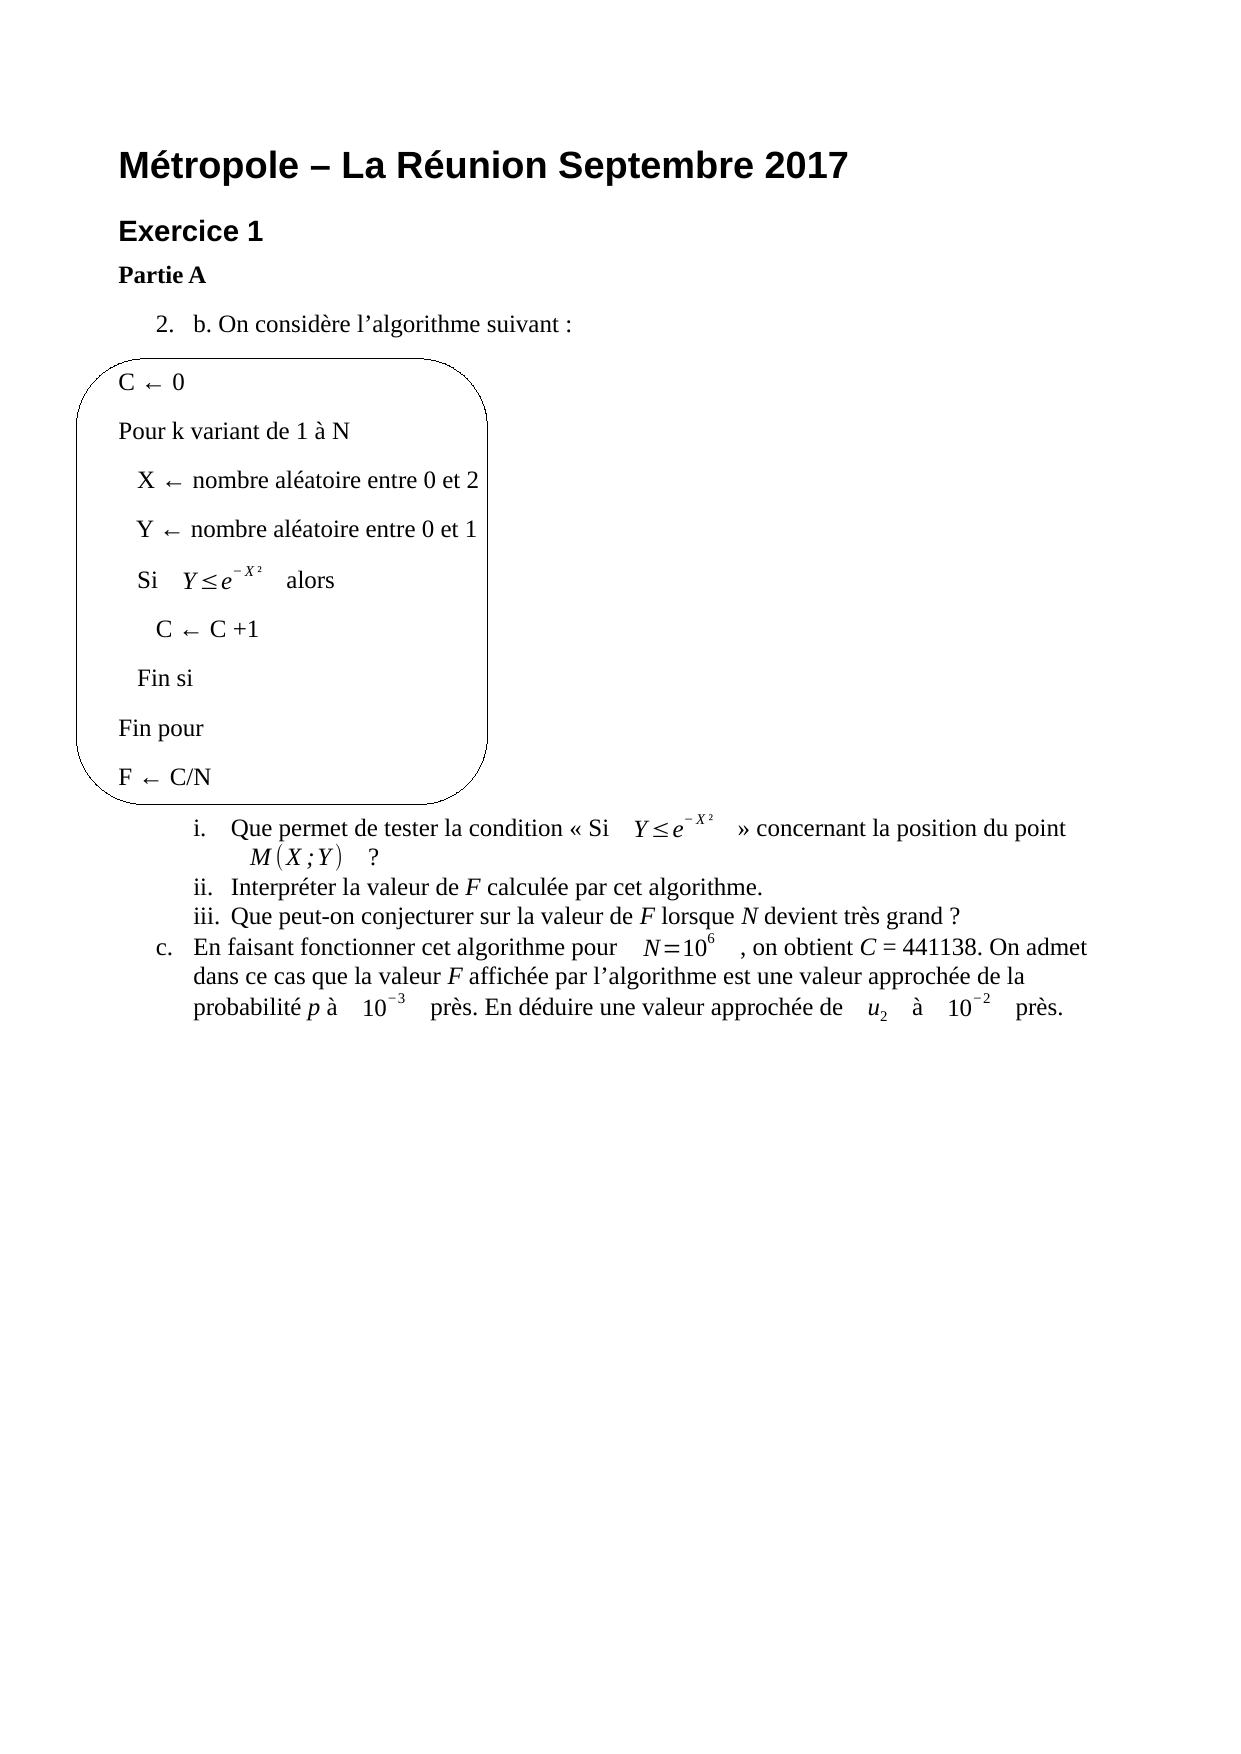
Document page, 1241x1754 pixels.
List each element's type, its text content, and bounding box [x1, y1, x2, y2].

text [488, 514, 1122, 543]
list En faisant fonctionner cet algorithme pour , on obtient C = 441138. On admet dans ce cas que la valeur F affichée par l’algorithme est une valeur approchée de la probabilité p à près. En déduire une valeur approchée de à près. [156, 930, 1122, 1025]
subtitle Métropole – La Réunion Septembre 2017 [118, 143, 1122, 187]
text Si alors [118, 563, 487, 594]
list b. On considère l’algorithme suivant : [156, 309, 1122, 367]
text C ← 0 [118, 367, 1122, 395]
text Y ← nombre aléatoire entre 0 et 1 [118, 514, 487, 543]
text Fin si [118, 663, 487, 692]
list Que peut-on conjecturer sur la valeur de F lorsque N devient très grand ? [193, 901, 1122, 930]
text Partie A [118, 260, 1122, 289]
list Que permet de tester la condition « Si » concernant la position du point ? [193, 811, 1122, 872]
text X ← nombre aléatoire entre 0 et 2 [118, 465, 487, 493]
text [488, 614, 1122, 643]
text [488, 465, 1122, 493]
text Pour k variant de 1 à N [118, 416, 1122, 444]
text [488, 713, 1122, 741]
text [488, 663, 1122, 692]
list Interpréter la valeur de F calculée par cet algorithme. [193, 872, 1122, 901]
subtitle Exercice 1 [118, 214, 1122, 248]
text [488, 563, 1122, 594]
text Fin pour [118, 713, 487, 741]
text C ← C +1 [118, 614, 487, 643]
text F ← C/N [118, 762, 1122, 790]
